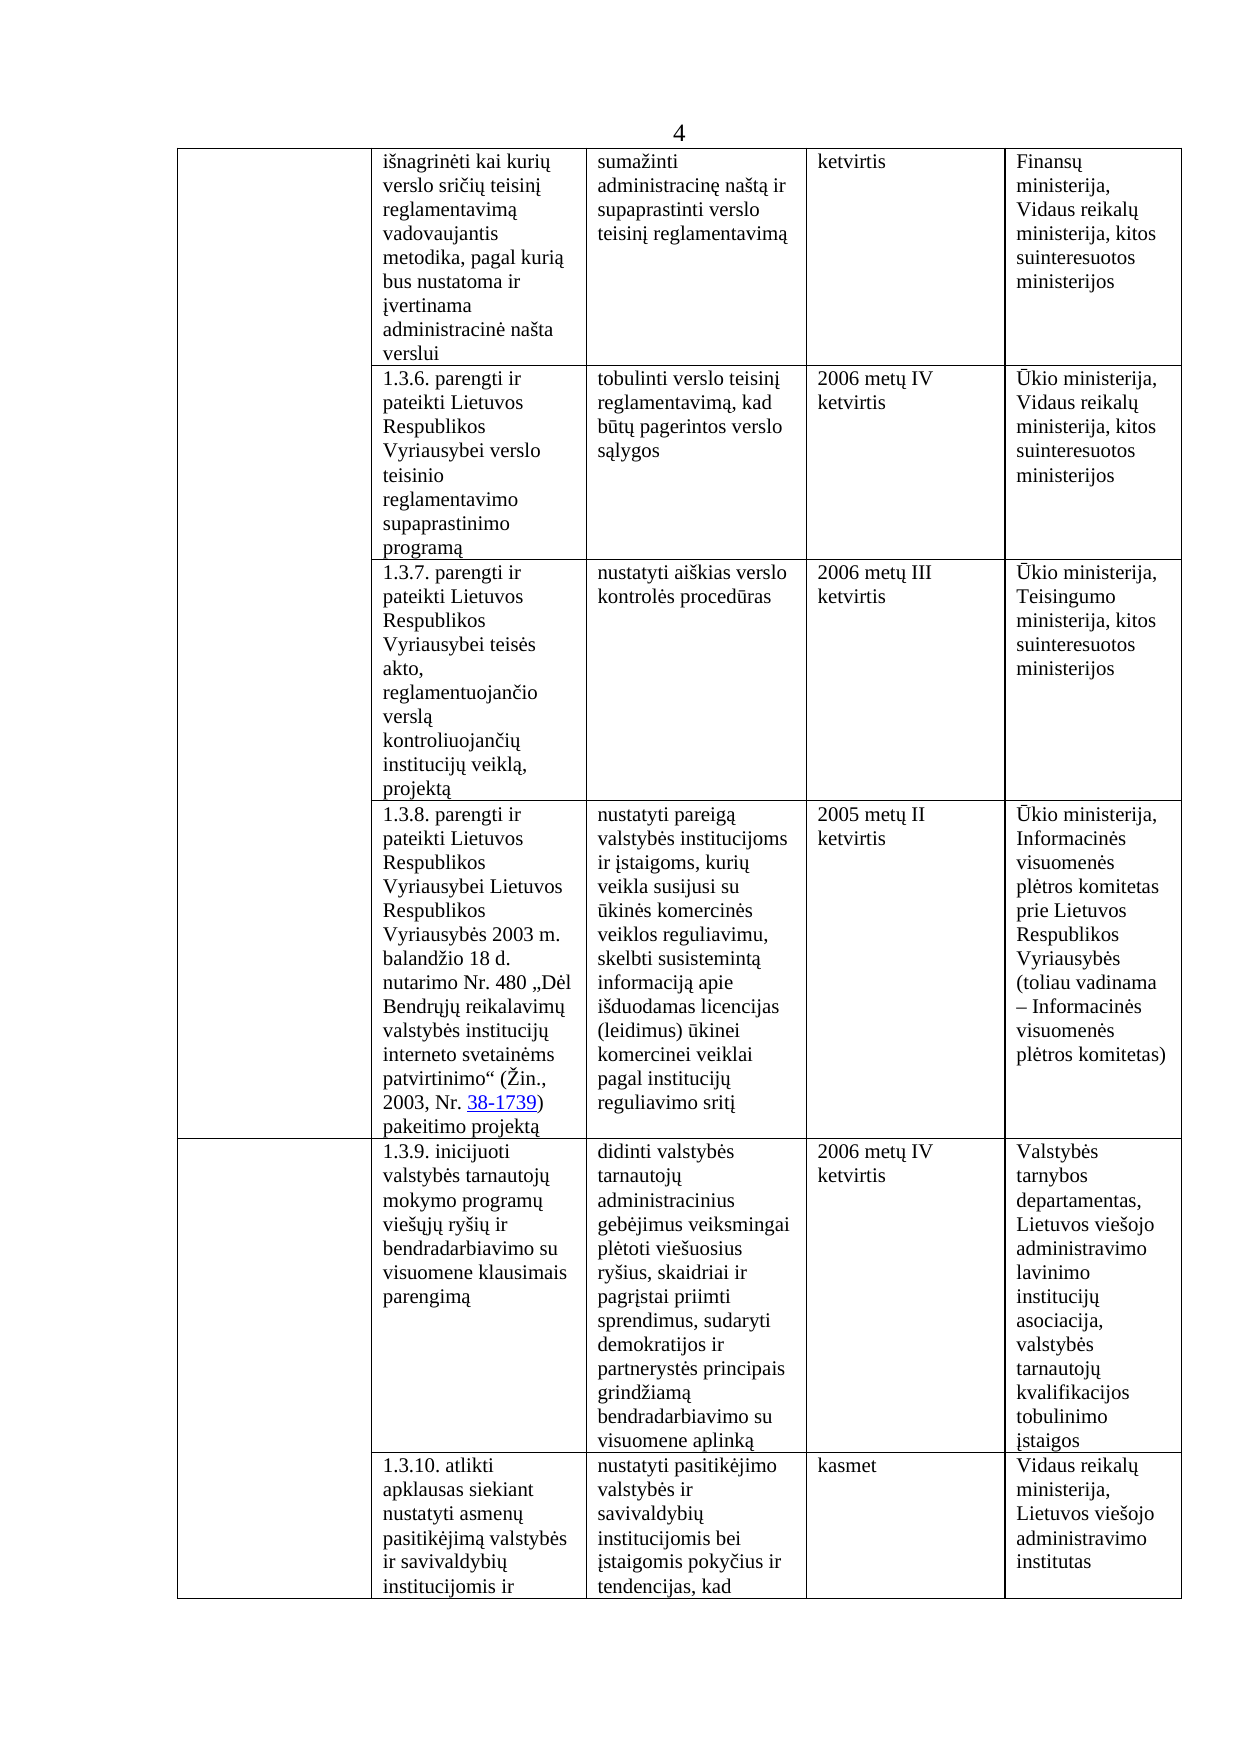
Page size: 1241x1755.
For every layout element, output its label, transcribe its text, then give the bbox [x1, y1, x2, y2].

table_cell 2005 metų II ketvirtis [807, 801, 1004, 1138]
table_cell 2006 metų IV ketvirtis [807, 1139, 1004, 1452]
table_cell Finansų ministerija, Vidaus reikalų ministerija, kitos suinteresuotos ministerijos [1006, 149, 1181, 365]
table_cell 1.3.8. parengti ir pateikti Lietuvos Respublikos Vyriausybei Lietuvos Respublikos Vyriausybės 2003 m. balandžio 18 d. nutarimo Nr. 480 „Dėl Bendrųjų reikalavimų valstybės institucijų interneto svetainėms patvirtinimo“ (Žin., 2003, Nr. 38-1739) pakeitimo projektą [372, 801, 586, 1138]
table_cell didinti valstybės tarnautojų administracinius gebėjimus veiksmingai plėtoti viešuosius ryšius, skaidriai ir pagrįstai priimti sprendimus, sudaryti demokratijos ir partnerystės principais grindžiamą bendradarbiavimo su visuomene aplinką [587, 1139, 806, 1452]
table_cell Valstybės tarnybos departamentas, Lietuvos viešojo administravimo lavinimo institucijų asociacija, valstybės tarnautojų kvalifikacijos tobulinimo įstaigos [1006, 1139, 1181, 1452]
table_cell Ūkio ministerija, Vidaus reikalų ministerija, kitos suinteresuotos ministerijos [1006, 366, 1181, 559]
table_cell ketvirtis [807, 149, 1004, 365]
table_cell kasmet [807, 1453, 1004, 1598]
table_cell išnagrinėti kai kurių verslo sričių teisinį reglamentavimą vadovaujantis metodika, pagal kurią bus nustatoma ir įvertinama administracinė našta verslui [372, 149, 586, 365]
table_cell nustatyti aiškias verslo kontrolės procedūras [587, 560, 806, 800]
table_cell Ūkio ministerija, Informacinės visuomenės plėtros komitetas prie Lietuvos Respublikos Vyriausybės (toliau vadinama – Informacinės visuomenės plėtros komitetas) [1006, 801, 1181, 1138]
table_cell tobulinti verslo teisinį reglamentavimą, kad būtų pagerintos verslo sąlygos [587, 366, 806, 559]
table_cell 1.3.10. atlikti apklausas siekiant nustatyti asmenų pasitikėjimą valstybės ir savivaldybių institucijomis ir [372, 1453, 586, 1598]
table_cell [178, 149, 371, 1138]
table_cell 2006 metų III ketvirtis [807, 560, 1004, 800]
table_cell nustatyti pasitikėjimo valstybės ir savivaldybių institucijomis bei įstaigomis pokyčius ir tendencijas, kad [587, 1453, 806, 1598]
table_cell Ūkio ministerija, Teisingumo ministerija, kitos suinteresuotos ministerijos [1006, 560, 1181, 800]
table_cell 1.3.6. parengti ir pateikti Lietuvos Respublikos Vyriausybei verslo teisinio reglamentavimo supaprastinimo programą [372, 366, 586, 559]
table_cell 1.3.7. parengti ir pateikti Lietuvos Respublikos Vyriausybei teisės akto, reglamentuojančio verslą kontroliuojančių institucijų veiklą, projektą [372, 560, 586, 800]
table_cell 1.3.9. inicijuoti valstybės tarnautojų mokymo programų viešųjų ryšių ir bendradarbiavimo su visuomene klausimais parengimą [372, 1139, 586, 1452]
table_cell nustatyti pareigą valstybės institucijoms ir įstaigoms, kurių veikla susijusi su ūkinės komercinės veiklos reguliavimu, skelbti susistemintą informaciją apie išduodamas licencijas (leidimus) ūkinei komercinei veiklai pagal institucijų reguliavimo sritį [587, 801, 806, 1138]
table_cell sumažinti administracinę naštą ir supaprastinti verslo teisinį reglamentavimą [587, 149, 806, 365]
table_cell 2006 metų IV ketvirtis [807, 366, 1004, 559]
table_cell Vidaus reikalų ministerija, Lietuvos viešojo administravimo institutas [1006, 1453, 1181, 1598]
table_cell [178, 1139, 371, 1598]
